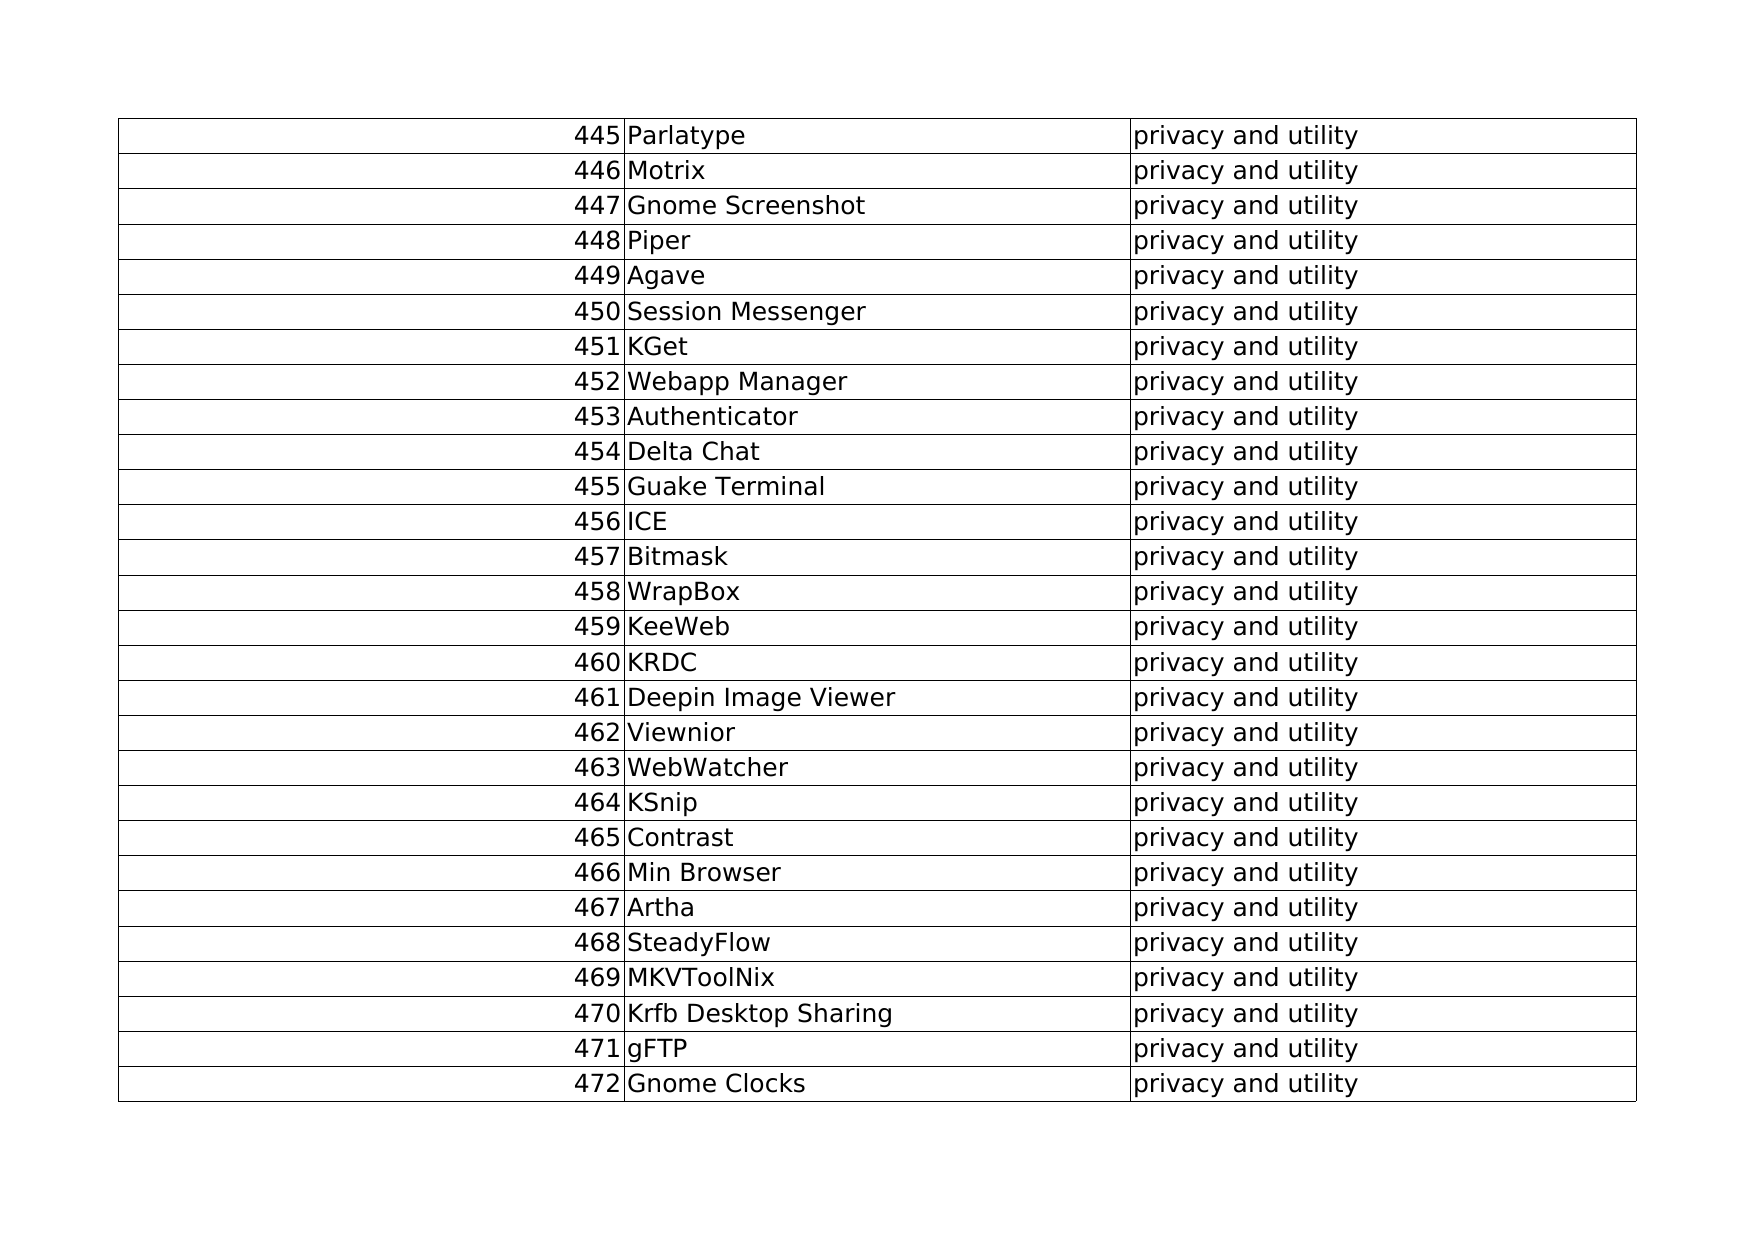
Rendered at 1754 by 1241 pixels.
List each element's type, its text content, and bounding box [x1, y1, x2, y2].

table_cell KeeWeb [625, 611, 1130, 645]
table_cell privacy and utility [1131, 540, 1636, 574]
table_cell 458 [119, 576, 624, 609]
table_cell privacy and utility [1131, 927, 1636, 961]
table_cell 448 [119, 225, 624, 258]
table_cell 450 [119, 295, 624, 329]
table_cell privacy and utility [1131, 400, 1636, 434]
table_cell privacy and utility [1131, 576, 1636, 609]
table_cell privacy and utility [1131, 786, 1636, 820]
table_cell 472 [119, 1067, 624, 1101]
table_cell privacy and utility [1131, 260, 1636, 294]
table_cell MKVToolNix [625, 962, 1130, 996]
table_cell Agave [625, 260, 1130, 294]
table_cell Motrix [625, 154, 1130, 188]
table_cell SteadyFlow [625, 927, 1130, 961]
table_cell 470 [119, 997, 624, 1031]
table_cell KSnip [625, 786, 1130, 820]
table_cell 445 [119, 119, 624, 153]
table_cell privacy and utility [1131, 821, 1636, 855]
table_cell Webapp Manager [625, 365, 1130, 399]
table_cell 469 [119, 962, 624, 996]
table_cell privacy and utility [1131, 1032, 1636, 1066]
table_cell Session Messenger [625, 295, 1130, 329]
table_cell Viewnior [625, 716, 1130, 750]
table_cell 447 [119, 189, 624, 223]
table_cell privacy and utility [1131, 997, 1636, 1031]
table_cell Authenticator [625, 400, 1130, 434]
table_cell Deepin Image Viewer [625, 681, 1130, 715]
table_cell privacy and utility [1131, 470, 1636, 504]
table_cell privacy and utility [1131, 119, 1636, 153]
table_cell privacy and utility [1131, 962, 1636, 996]
table_cell 462 [119, 716, 624, 750]
table_cell 461 [119, 681, 624, 715]
table_cell 467 [119, 891, 624, 926]
table_cell 471 [119, 1032, 624, 1066]
table_cell Guake Terminal [625, 470, 1130, 504]
table_cell 451 [119, 330, 624, 364]
table_cell privacy and utility [1131, 891, 1636, 926]
table_cell 468 [119, 927, 624, 961]
table_cell privacy and utility [1131, 856, 1636, 890]
table_cell privacy and utility [1131, 189, 1636, 223]
table_cell ICE [625, 505, 1130, 539]
table_cell privacy and utility [1131, 295, 1636, 329]
table_cell privacy and utility [1131, 611, 1636, 645]
table_cell 446 [119, 154, 624, 188]
table_cell Min Browser [625, 856, 1130, 890]
table_cell gFTP [625, 1032, 1130, 1066]
table_cell KRDC [625, 646, 1130, 680]
table_cell privacy and utility [1131, 681, 1636, 715]
table_cell 453 [119, 400, 624, 434]
table_cell privacy and utility [1131, 154, 1636, 188]
table_cell Krfb Desktop Sharing [625, 997, 1130, 1031]
table_cell privacy and utility [1131, 646, 1636, 680]
table_cell 466 [119, 856, 624, 890]
table_cell Parlatype [625, 119, 1130, 153]
table_cell privacy and utility [1131, 225, 1636, 258]
table_cell privacy and utility [1131, 435, 1636, 469]
table_cell 456 [119, 505, 624, 539]
table_cell privacy and utility [1131, 505, 1636, 539]
table_cell Piper [625, 225, 1130, 258]
table_cell WrapBox [625, 576, 1130, 609]
table_cell 457 [119, 540, 624, 574]
table_cell WebWatcher [625, 751, 1130, 785]
table_cell privacy and utility [1131, 716, 1636, 750]
table_cell 449 [119, 260, 624, 294]
table_cell Artha [625, 891, 1130, 926]
table_cell Gnome Clocks [625, 1067, 1130, 1101]
table_cell 452 [119, 365, 624, 399]
table_cell 465 [119, 821, 624, 855]
table_cell Bitmask [625, 540, 1130, 574]
table_cell 463 [119, 751, 624, 785]
table_cell Gnome Screenshot [625, 189, 1130, 223]
table_cell 459 [119, 611, 624, 645]
table_cell privacy and utility [1131, 1067, 1636, 1101]
table_cell 455 [119, 470, 624, 504]
table_cell 460 [119, 646, 624, 680]
table_cell 464 [119, 786, 624, 820]
table_cell 454 [119, 435, 624, 469]
table_cell Delta Chat [625, 435, 1130, 469]
table_cell privacy and utility [1131, 751, 1636, 785]
table_cell Contrast [625, 821, 1130, 855]
table_cell KGet [625, 330, 1130, 364]
table_cell privacy and utility [1131, 330, 1636, 364]
table_cell privacy and utility [1131, 365, 1636, 399]
